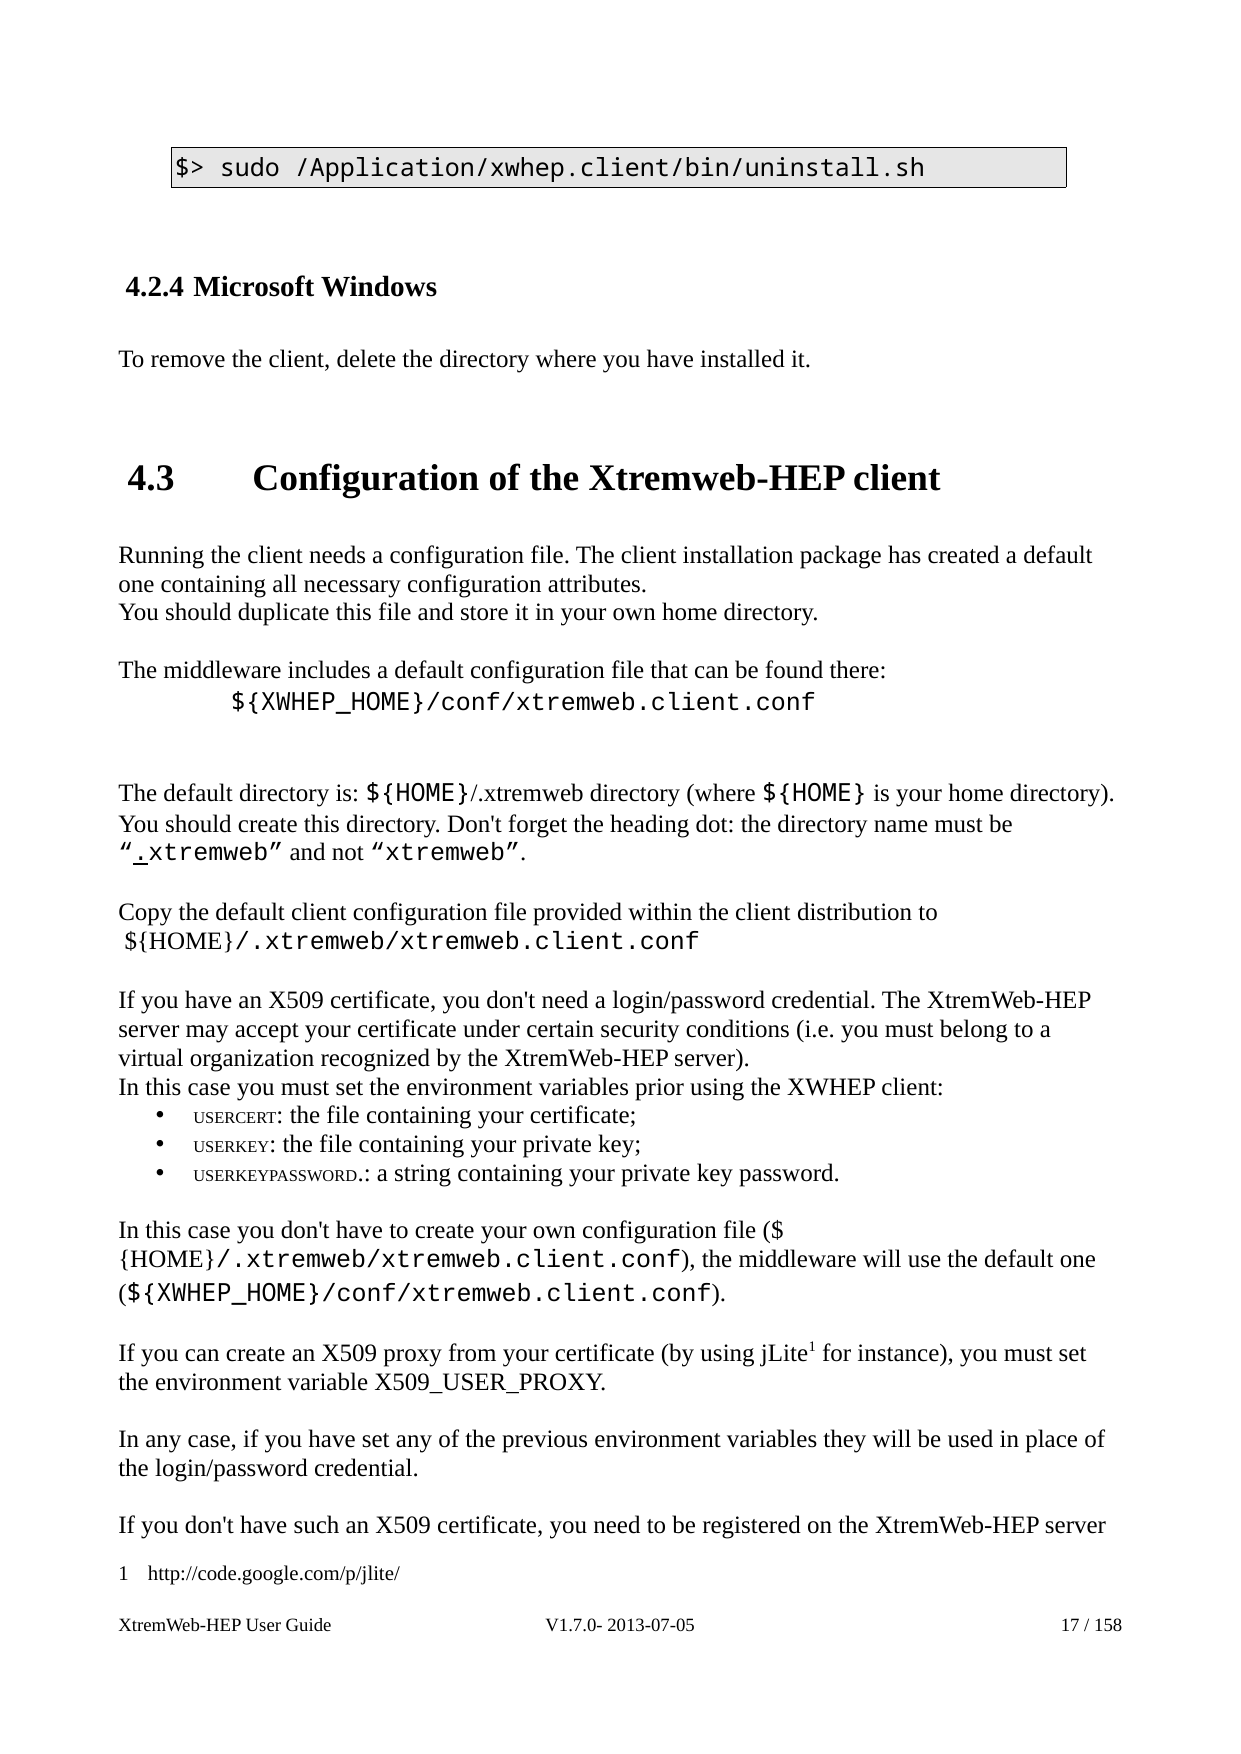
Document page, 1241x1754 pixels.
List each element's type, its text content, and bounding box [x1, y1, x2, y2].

text Running the client needs a configuration file. The client installation package has created a default one containing all necessary configuration attributes. [118, 540, 1122, 597]
text Copy the default client configuration file provided within the client distribution to [118, 897, 1122, 926]
text The default directory is: ${HOME}/.xtremweb directory (where ${HOME} is your home directory). [118, 774, 1122, 809]
list userkey: the file containing your private key; [156, 1129, 1122, 1158]
list userkeypassword.: a string containing your private key password. [156, 1158, 1122, 1187]
text In any case, if you have set any of the previous environment variables they will be used in place of the login/password credential. [118, 1424, 1122, 1482]
text To remove the client, delete the directory where you have installed it. [118, 344, 1122, 373]
text If you can create an X509 proxy from your certificate (by using jLite for instance), you must set the environment variable X509_USER_PROXY. [118, 1338, 1122, 1395]
text http://code.google.com/p/jlite/ [118, 1561, 1122, 1585]
list usercert: the file containing your certificate; [156, 1100, 1122, 1129]
text ${HOME}/.xtremweb/xtremweb.client.conf [118, 926, 1122, 957]
subtitle Configuration of the Xtremweb-HEP client [118, 456, 1122, 499]
text $> sudo /Application/xwhep.client/bin/uninstall.sh [172, 148, 1066, 187]
text You should create this directory. Don't forget the heading dot: the directory name must be “.xtremweb” and not “xtremweb”. [118, 809, 1122, 868]
text In this case you don't have to create your own configuration file (${HOME}/.xtremweb/xtremweb.client.conf), the middleware will use the default one (${XWHEP_HOME}/conf/xtremweb.client.conf). [118, 1215, 1122, 1309]
subtitle Microsoft Windows [118, 269, 1122, 303]
text The middleware includes a default configuration file that can be found there: [118, 655, 1122, 684]
text You should duplicate this file and store it in your own home directory. [118, 597, 1122, 626]
text If you have an X509 certificate, you don't need a login/password credential. The XtremWeb-HEP server may accept your certificate under certain security conditions (i.e. you must belong to a virtual organization recognized by the XtremWeb-HEP server). In this case you must set the environment variables prior using the XWHEP client: [118, 985, 1122, 1100]
list ${XWHEP_HOME}/conf/xtremweb.client.conf [193, 684, 1122, 718]
text If you don't have such an X509 certificate, you need to be registered on the XtremWeb-HEP server [118, 1510, 1122, 1539]
